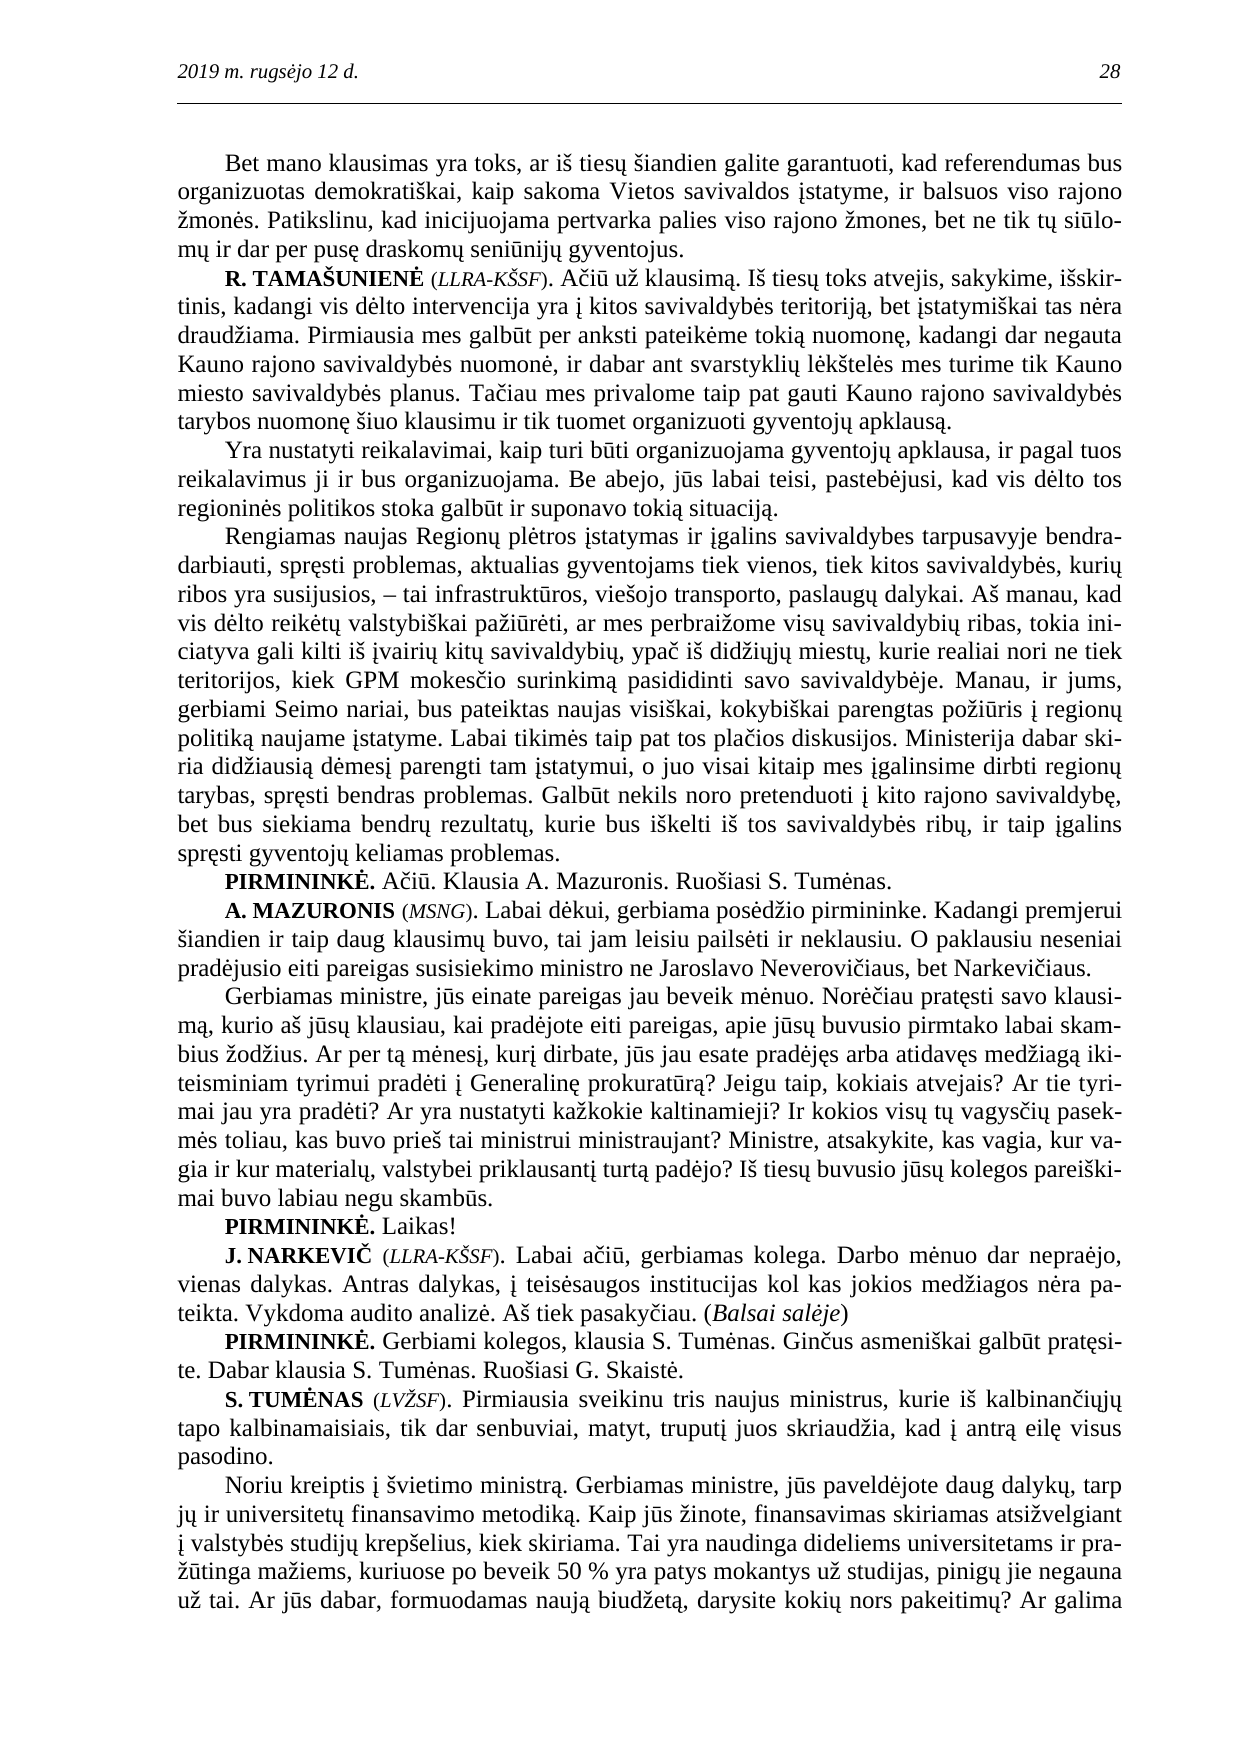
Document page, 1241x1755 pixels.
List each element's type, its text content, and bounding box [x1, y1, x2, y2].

text S. TUMĖNAS (LVŽSF). Pir­miau­sia svei­ki­nu tris nau­jus mi­nist­rus, ku­rie iš kal­bi­nan­čių­jų ta­po kal­bi­na­mai­siais, tik dar sen­bu­viai, ma­tyt, tru­pu­tį juos skriau­džia, kad į an­trą ei­lę vi­sus pa­so­di­no. [177, 1384, 1122, 1470]
text A. MAZURONIS (MSNG). La­bai dė­kui, ger­bia­ma po­sė­džio pir­mi­nin­ke. Ka­dan­gi prem­je­rui šian­dien ir taip daug klau­si­mų bu­vo, tai jam lei­siu pail­sė­ti ir ne­klau­siu. O pa­klau­siu ne­se­niai pra­dė­ju­sio ei­ti pa­rei­gas su­si­sie­ki­mo mi­nist­ro ne Ja­ros­la­vo Ne­ve­ro­vi­čiaus, bet Nar­ke­vi­čiaus. [177, 895, 1122, 981]
text Ger­bia­mas mi­nist­re, jūs ei­na­te pa­rei­gas jau be­veik mė­nuo. No­rė­čiau pra­tęs­ti sa­vo klau­si­mą, ku­rio aš jū­sų klau­siau, kai pra­dė­jo­te ei­ti pa­rei­gas, apie jū­sų bu­vu­sio pirm­ta­ko la­bai skam­bius žo­džius. Ar per tą mė­ne­sį, ku­rį dir­ba­te, jūs jau esa­te pra­dė­jęs ar­ba ati­da­vęs me­džia­gą iki­teis­mi­niam ty­ri­mui pra­dė­ti į Ge­ne­ra­li­nę pro­ku­ra­tū­rą? Jei­gu taip, ko­kiais at­ve­jais? Ar tie ty­ri­mai jau yra pra­dė­ti? Ar yra nu­sta­ty­ti kaž­ko­kie kal­ti­na­mie­ji? Ir ko­kios vi­sų tų va­gys­čių pa­sek­mės to­liau, kas bu­vo prieš tai mi­nist­rui mi­nist­rau­jant? Mi­nist­re, at­sa­ky­ki­te, kas va­gia, kur va­gia ir kur ma­te­ria­lų, vals­ty­bei pri­klau­san­tį tur­tą pa­dė­jo? Iš tie­sų bu­vu­sio jū­sų ko­le­gos pa­reiš­ki­mai bu­vo la­biau ne­gu skam­būs. [177, 981, 1122, 1211]
text J. NARKEVIČ (LLRA-KŠSF). La­bai ačiū, ger­bia­mas ko­le­ga. Dar­bo mė­nuo dar ne­pra­ėjo, vie­nas da­ly­kas. Ant­ras da­ly­kas, į tei­sė­sau­gos ins­ti­tu­ci­jas kol kas jo­kios me­džia­gos nė­ra pa­teik­ta. Vyk­do­ma au­di­to ana­li­zė. Aš tiek pa­sa­ky­čiau. (Bal­sai sa­lė­je) [177, 1240, 1122, 1326]
text PIRMININKĖ. Ger­bia­mi ko­le­gos, klau­sia S. Tu­mė­nas. Gin­čus as­me­niš­kai gal­būt pra­tę­si­te. Da­bar klau­sia S. Tu­mė­nas. Ruo­šia­si G. Skais­tė. [177, 1326, 1122, 1384]
text PIRMININKĖ. Ačiū. Klau­sia A. Ma­zu­ro­nis. Ruo­šia­si S. Tu­mė­nas. [177, 866, 1122, 895]
text R. TAMAŠUNIENĖ (LLRA-KŠSF). Ačiū už klau­si­mą. Iš tie­sų toks at­ve­jis, sa­ky­ki­me, iš­skir­ti­nis, ka­dan­gi vis dėl­to in­ter­ven­ci­ja yra į ki­tos sa­vi­val­dy­bės te­ri­to­ri­ją, bet įsta­ty­miš­kai tas nė­ra drau­džia­ma. Pir­miau­sia mes gal­būt per anks­ti pa­tei­kė­me to­kią nuo­mo­nę, ka­dan­gi dar ne­gau­ta Kau­no ra­jo­no sa­vi­val­dy­bės nuo­mo­nė, ir da­bar ant svars­tyk­lių lėkš­te­lės mes tu­ri­me tik Kau­no mies­to sa­vi­val­dy­bės pla­nus. Ta­čiau mes pri­va­lo­me taip pat gau­ti Kau­no ra­jo­no sa­vi­val­dy­bės ta­ry­bos nuo­mo­nę šiuo klau­si­mu ir tik tuo­met or­ga­ni­zuo­ti gy­ven­to­jų ap­klau­są. [177, 263, 1122, 435]
text Bet ma­no klau­si­mas yra toks, ar iš tie­sų šian­dien ga­li­te ga­ran­tuo­ti, kad re­fe­ren­du­mas bus or­ga­ni­zuo­tas de­mo­kra­tiškai, kaip sa­ko­ma Vie­tos sa­vi­val­dos įsta­ty­me, ir bal­suos vi­so ra­jo­no žmo­nės. Pa­tiks­li­nu, kad ini­ci­juo­ja­ma per­tvar­ka pa­lies vi­so ra­jo­no žmo­nes, bet ne tik tų siū­lo­mų ir dar per pu­sę dras­ko­mų se­niū­ni­jų gy­ven­to­jus. [177, 148, 1122, 263]
text Yra nu­sta­ty­ti rei­ka­la­vi­mai, kaip tu­ri bū­ti or­ga­ni­zuo­ja­ma gy­ven­to­jų ap­klau­sa, ir pa­gal tuos rei­ka­la­vi­mus ji ir bus or­ga­ni­zuo­ja­ma. Be abe­jo, jūs la­bai tei­si, pa­ste­bė­ju­si, kad vis dėl­to tos re­gio­ni­nės po­li­ti­kos sto­ka gal­būt ir su­po­na­vo to­kią si­tu­a­ci­ją. [177, 435, 1122, 521]
text No­riu kreip­tis į švie­ti­mo mi­nist­rą. Ger­bia­mas mi­nist­re, jūs pa­vel­dė­jo­te daug da­ly­kų, tarp jų ir uni­ver­si­te­tų fi­nan­sa­vi­mo me­to­di­ką. Kaip jūs ži­no­te, fi­nan­sa­vi­mas ski­ria­mas at­si­žvel­giant į vals­ty­bės stu­di­jų krep­še­lius, kiek ski­ria­ma. Tai yra nau­din­ga di­de­liems uni­ver­si­te­tams ir pra­žū­tin­ga ma­žiems, ku­riuo­se po be­veik 50 % yra pa­tys mo­kan­tys už stu­di­jas, pi­ni­gų jie ne­gau­na už tai. Ar jūs da­bar, for­muo­da­mas nau­ją biu­dže­tą, da­ry­si­te ko­kių nors pa­kei­ti­mų? Ar ga­li­ma [177, 1470, 1122, 1614]
text Ren­gia­mas nau­jas Re­gio­nų plėt­ros įsta­ty­mas ir įga­lins sa­vi­val­dy­bes tar­pu­sa­vy­je ben­dra­dar­biau­ti, spręs­ti pro­ble­mas, ak­tu­a­lias gy­ven­to­jams tiek vie­nos, tiek ki­tos sa­vi­val­dy­bės, ku­rių ri­bos yra su­si­ju­sios, – tai in­fra­struk­tū­ros, vie­šo­jo trans­por­to, pa­slau­gų da­ly­kai. Aš ma­nau, kad vis dėl­to rei­kė­tų vals­ty­biš­kai pa­žiū­rė­ti, ar mes per­brai­žo­me vi­sų sa­vi­val­dy­bių ri­bas, to­kia ini­cia­ty­va ga­li kil­ti iš įvai­rių ki­tų sa­vi­val­dy­bių, ypač iš di­džių­jų mies­tų, ku­rie re­a­liai no­ri ne tiek te­ri­to­ri­jos, kiek GPM mo­kes­čio su­rin­ki­mą pa­si­di­din­ti sa­vo sa­vi­val­dy­bė­je. Ma­nau, ir jums, ger­bia­mi Sei­mo na­riai, bus pa­teik­tas nau­jas vi­siš­kai, ko­ky­biš­kai pa­reng­tas po­žiū­ris į re­gio­nų po­li­ti­ką nau­ja­me įsta­ty­me. La­bai ti­ki­mės taip pat tos pla­čios dis­ku­si­jos. Mi­nis­te­ri­ja da­bar ski­ria di­džiau­sią dė­me­sį pa­reng­ti tam įsta­ty­mui, o juo vi­sai ki­taip mes įga­lin­si­me dirb­ti re­gio­nų ta­ry­bas, spręs­ti ben­dras pro­ble­mas. Gal­būt ne­kils no­ro pre­ten­duo­ti į ki­to ra­jo­no sa­vi­val­dy­bę, bet bus sie­kia­ma ben­drų re­zul­ta­tų, ku­rie bus iš­kel­ti iš tos sa­vi­val­dy­bės ri­bų, ir taip įga­lins spręs­ti gy­ven­to­jų ke­lia­mas pro­ble­mas. [177, 521, 1122, 866]
text PIRMININKĖ. Lai­kas! [177, 1211, 1122, 1240]
